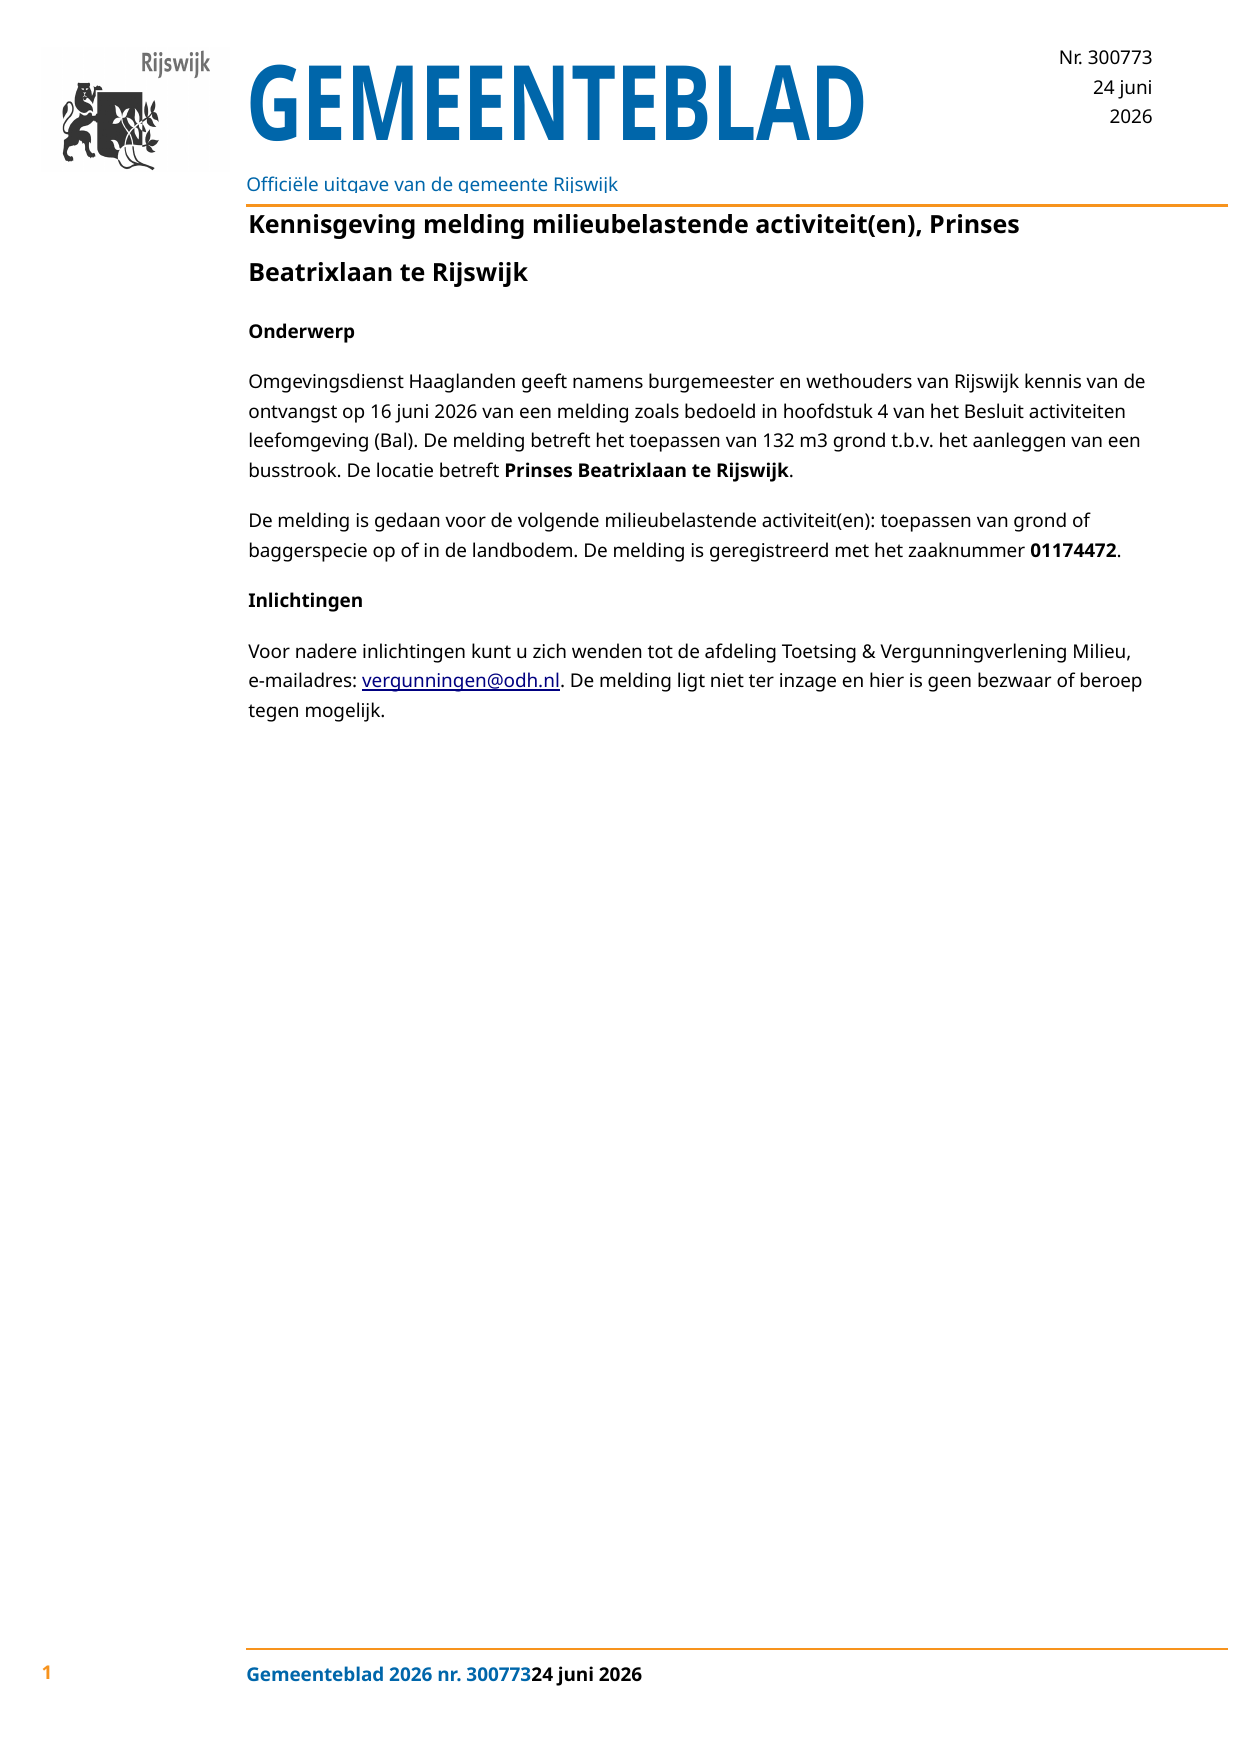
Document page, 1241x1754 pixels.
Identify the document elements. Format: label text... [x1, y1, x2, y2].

text Kennisgeving melding milieubelastende activiteit(en), Prinses Beatrixlaan te Rijswijk [248, 207, 1152, 288]
text Onderwerp [248, 318, 1152, 344]
text Omgevingsdienst Haaglanden geeft namens burgemeester en wethouders van Rijswijk kennis van de ontvangst op 16 juni 2026 van een melding zoals bedoeld in hoofdstuk 4 van het Besluit activiteiten leefomgeving (Bal). De melding betreft het toepassen van 132 m3 grond t.b.v. het aanleggen van een busstrook. De locatie betreft Prinses Beatrixlaan te Rijswijk. [248, 368, 1152, 483]
text De melding is gedaan voor de volgende milieubelastende activiteit(en): toepassen van grond of baggerspecie op of in de landbodem. De melding is geregistreerd met het zaaknummer 01174472. [248, 507, 1152, 563]
picture [41, 47, 231, 172]
text Voor nadere inlichtingen kunt u zich wenden tot de afdeling Toetsing & Vergunningverlening Milieu, e-mailadres: vergunningen@odh.nl. De melding ligt niet ter inzage en hier is geen bezwaar of beroep tegen mogelijk. [248, 638, 1152, 723]
text Inlichtingen [248, 587, 1152, 613]
